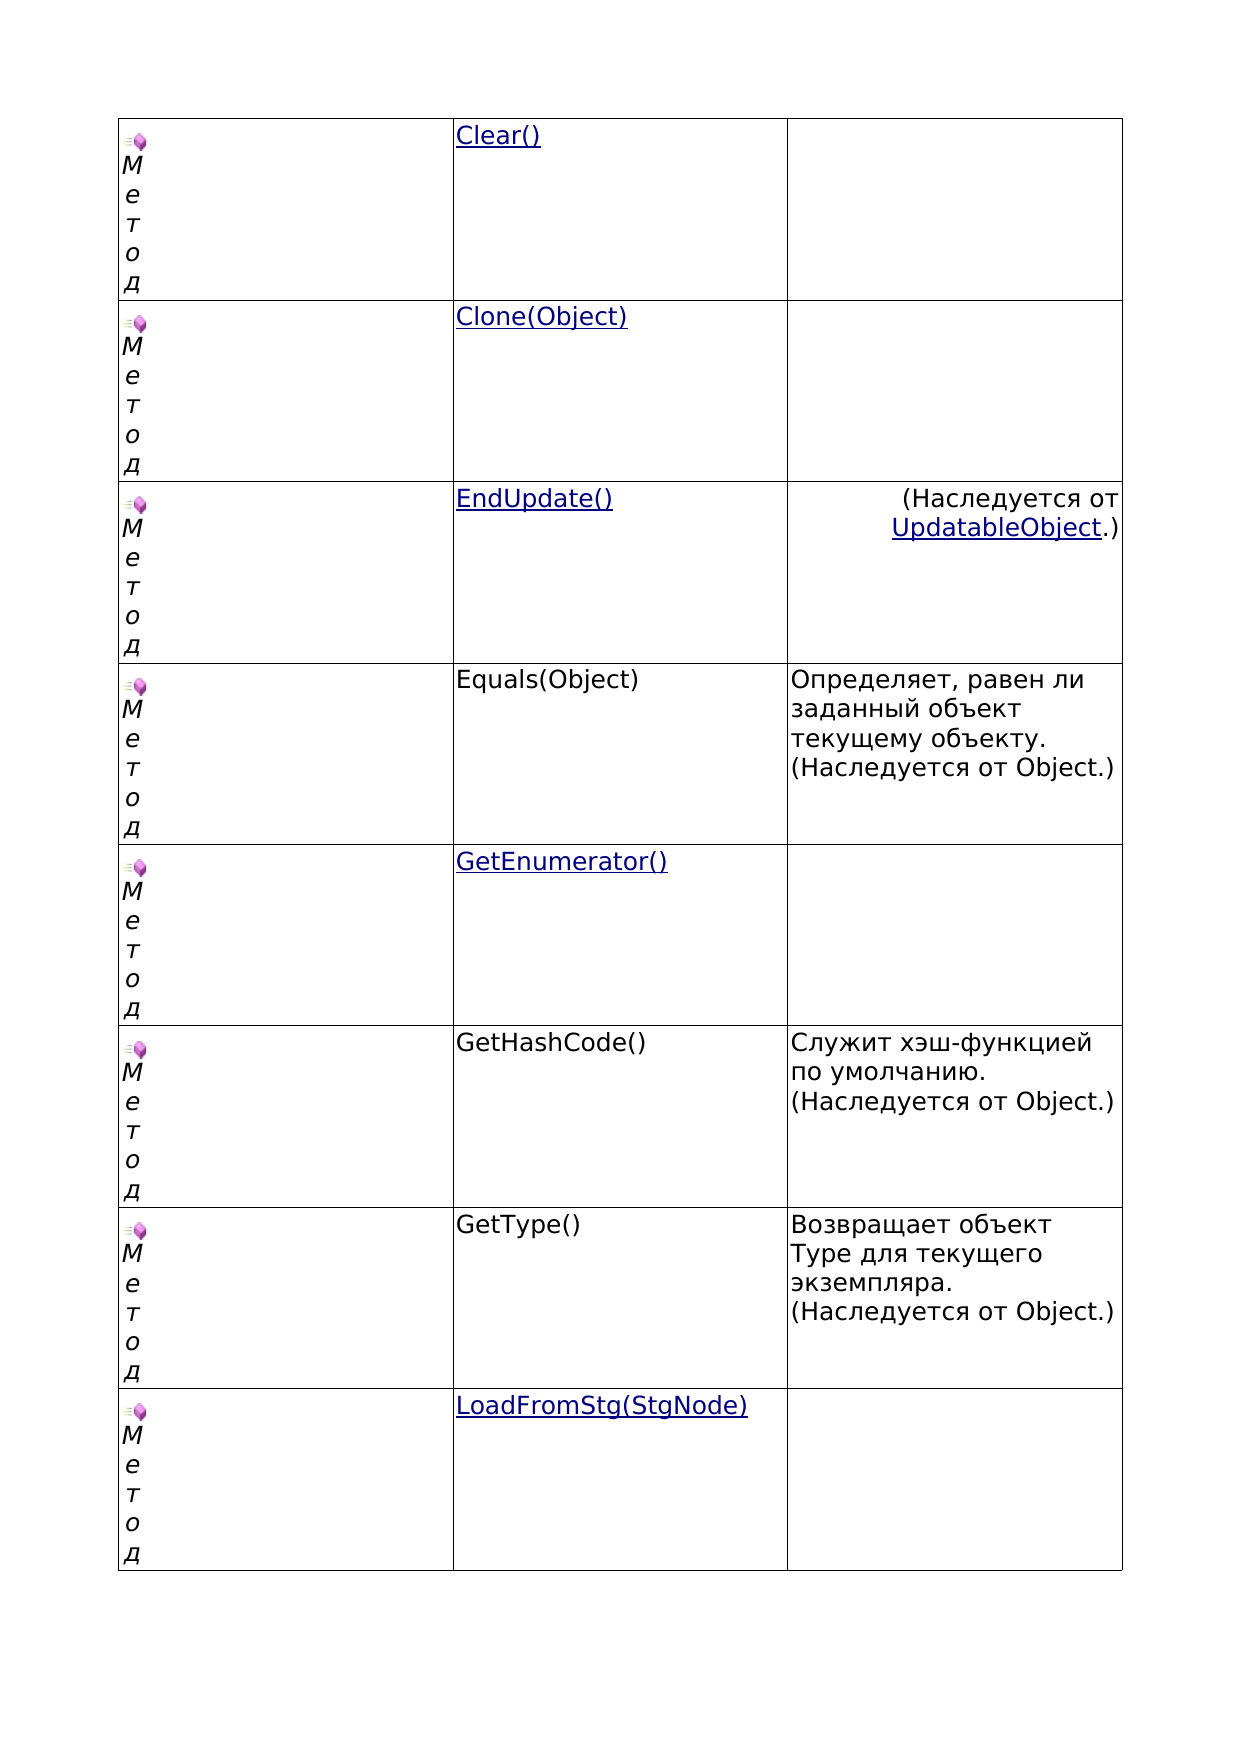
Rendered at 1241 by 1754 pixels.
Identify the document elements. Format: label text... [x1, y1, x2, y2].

table_cell [788, 119, 1122, 299]
table_cell LoadFromStg(StgNode) [454, 1389, 787, 1570]
picture [121, 859, 147, 877]
picture [121, 678, 147, 696]
table_cell Служит хэш-функцией по умолчанию. (Наследуется от Object.) [788, 1026, 1122, 1207]
table_cell [119, 1026, 453, 1207]
table_cell [119, 119, 453, 299]
table_cell [119, 664, 453, 844]
table_cell Возвращает объект Type для текущего экземпляра. (Наследуется от Object.) [788, 1208, 1122, 1388]
table_cell Clear() [454, 119, 787, 299]
table_cell EndUpdate() [454, 482, 787, 662]
table_cell [788, 301, 1122, 481]
table_cell [119, 845, 453, 1025]
picture [121, 1041, 147, 1059]
table_cell Clone(Object) [454, 301, 787, 481]
table_cell [788, 1389, 1122, 1570]
table_cell [119, 1208, 453, 1388]
picture [121, 1403, 147, 1421]
table_cell [119, 482, 453, 662]
table_cell Equals(Object) [454, 664, 787, 844]
table_cell [119, 1389, 453, 1570]
table_cell GetHashCode() [454, 1026, 787, 1207]
table_cell GetEnumerator() [454, 845, 787, 1025]
picture [121, 133, 147, 151]
picture [121, 496, 147, 514]
table_cell [119, 301, 453, 481]
table_cell (Наследуется от UpdatableObject.) [788, 482, 1122, 662]
table_cell Определяет, равен ли заданный объект текущему объекту. (Наследуется от Object.) [788, 664, 1122, 844]
table_cell GetType() [454, 1208, 787, 1388]
picture [121, 1222, 147, 1240]
picture [121, 315, 147, 333]
table_cell [788, 845, 1122, 1025]
